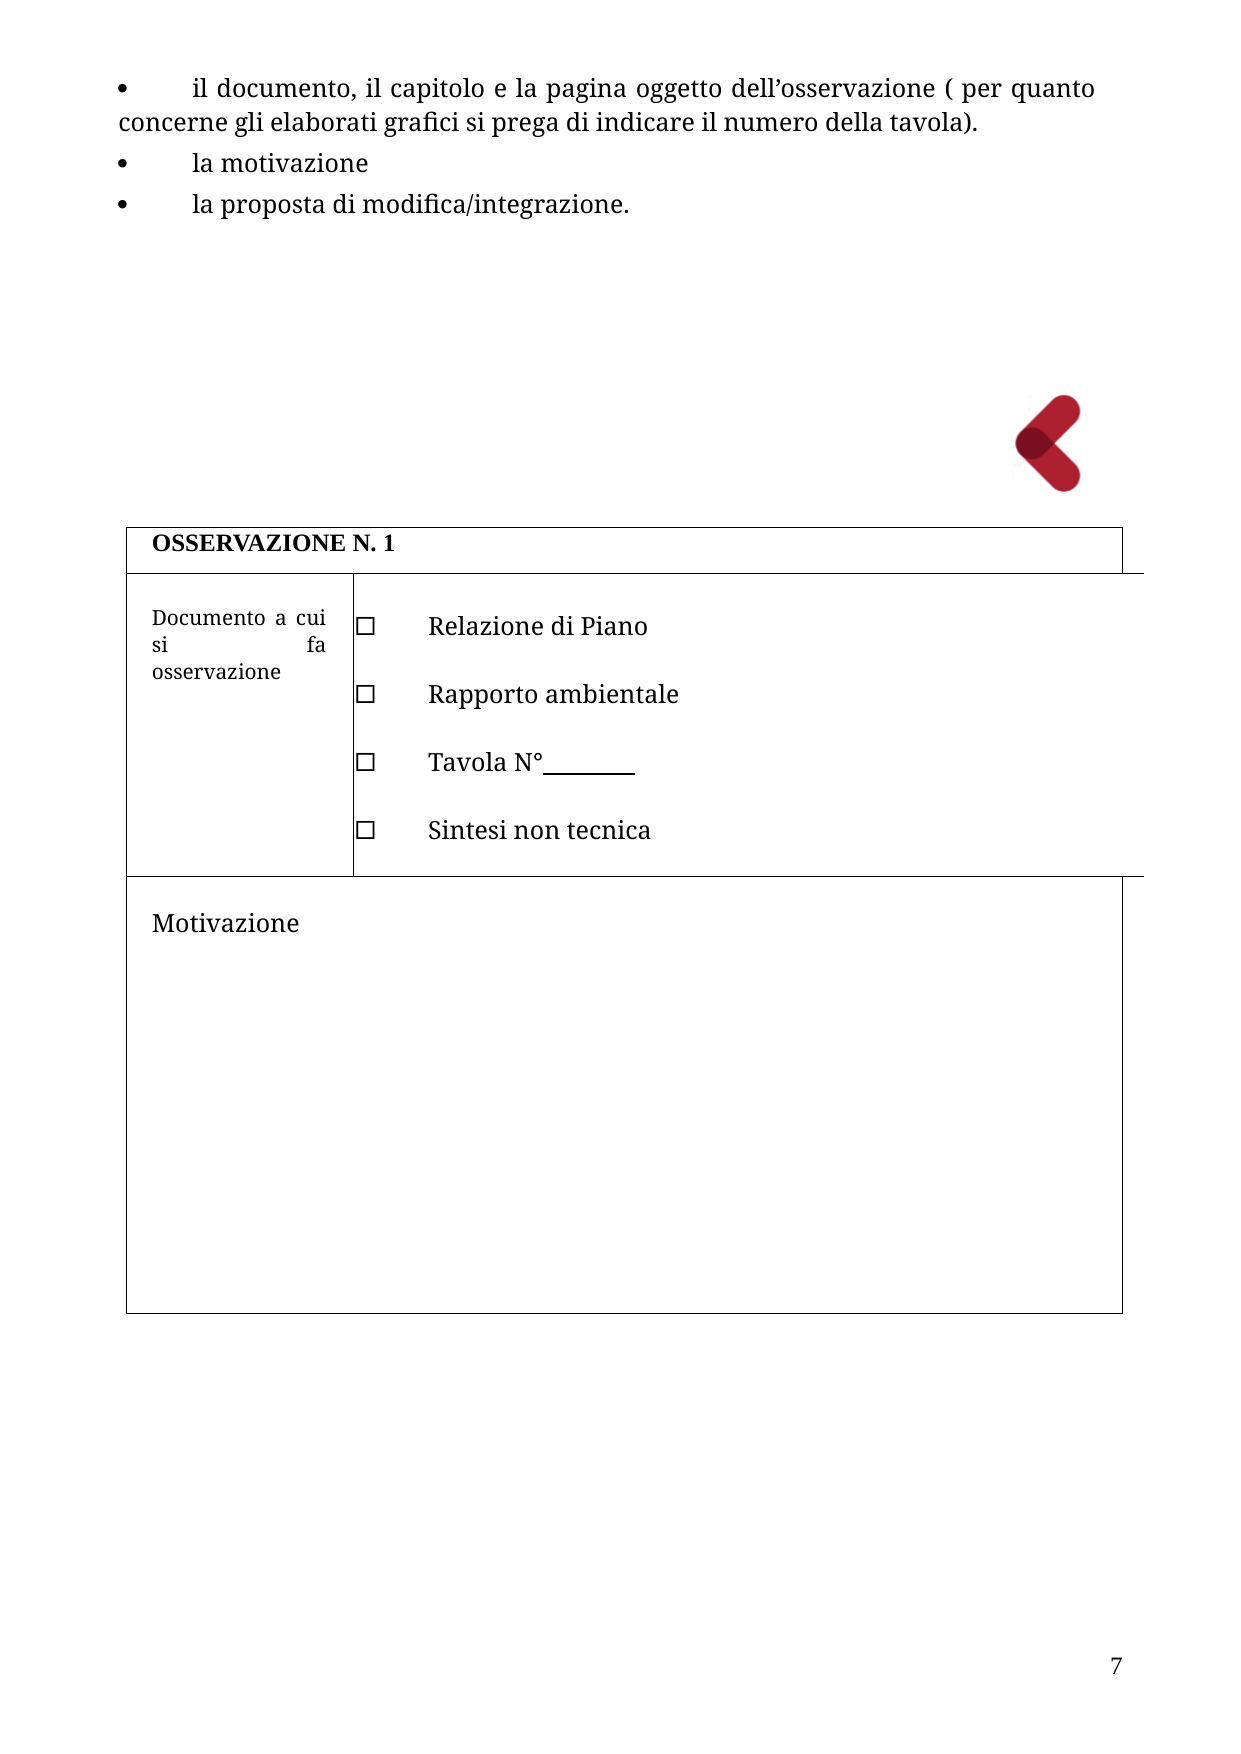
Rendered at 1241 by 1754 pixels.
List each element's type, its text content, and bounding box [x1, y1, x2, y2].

table_cell Documento a cui si fa osservazione [127, 574, 353, 876]
picture [995, 390, 1097, 492]
table_cell [1123, 877, 1144, 1313]
list la proposta di modifica/integrazione. [118, 187, 1097, 221]
list la motivazione [118, 146, 1097, 180]
table_header OSSERVAZIONE N. 1 [127, 528, 1122, 573]
table_cell Relazione di Piano Rapporto ambientale Tavola N°________ Sintesi non tecnica [354, 574, 1144, 876]
list il documento, il capitolo e la pagina oggetto dell’osservazione ( per quanto concerne gli elaborati grafici si prega di indicare il numero della tavola). [118, 71, 1097, 139]
table_cell Motivazione [127, 877, 1122, 1313]
table_header [1123, 527, 1144, 573]
